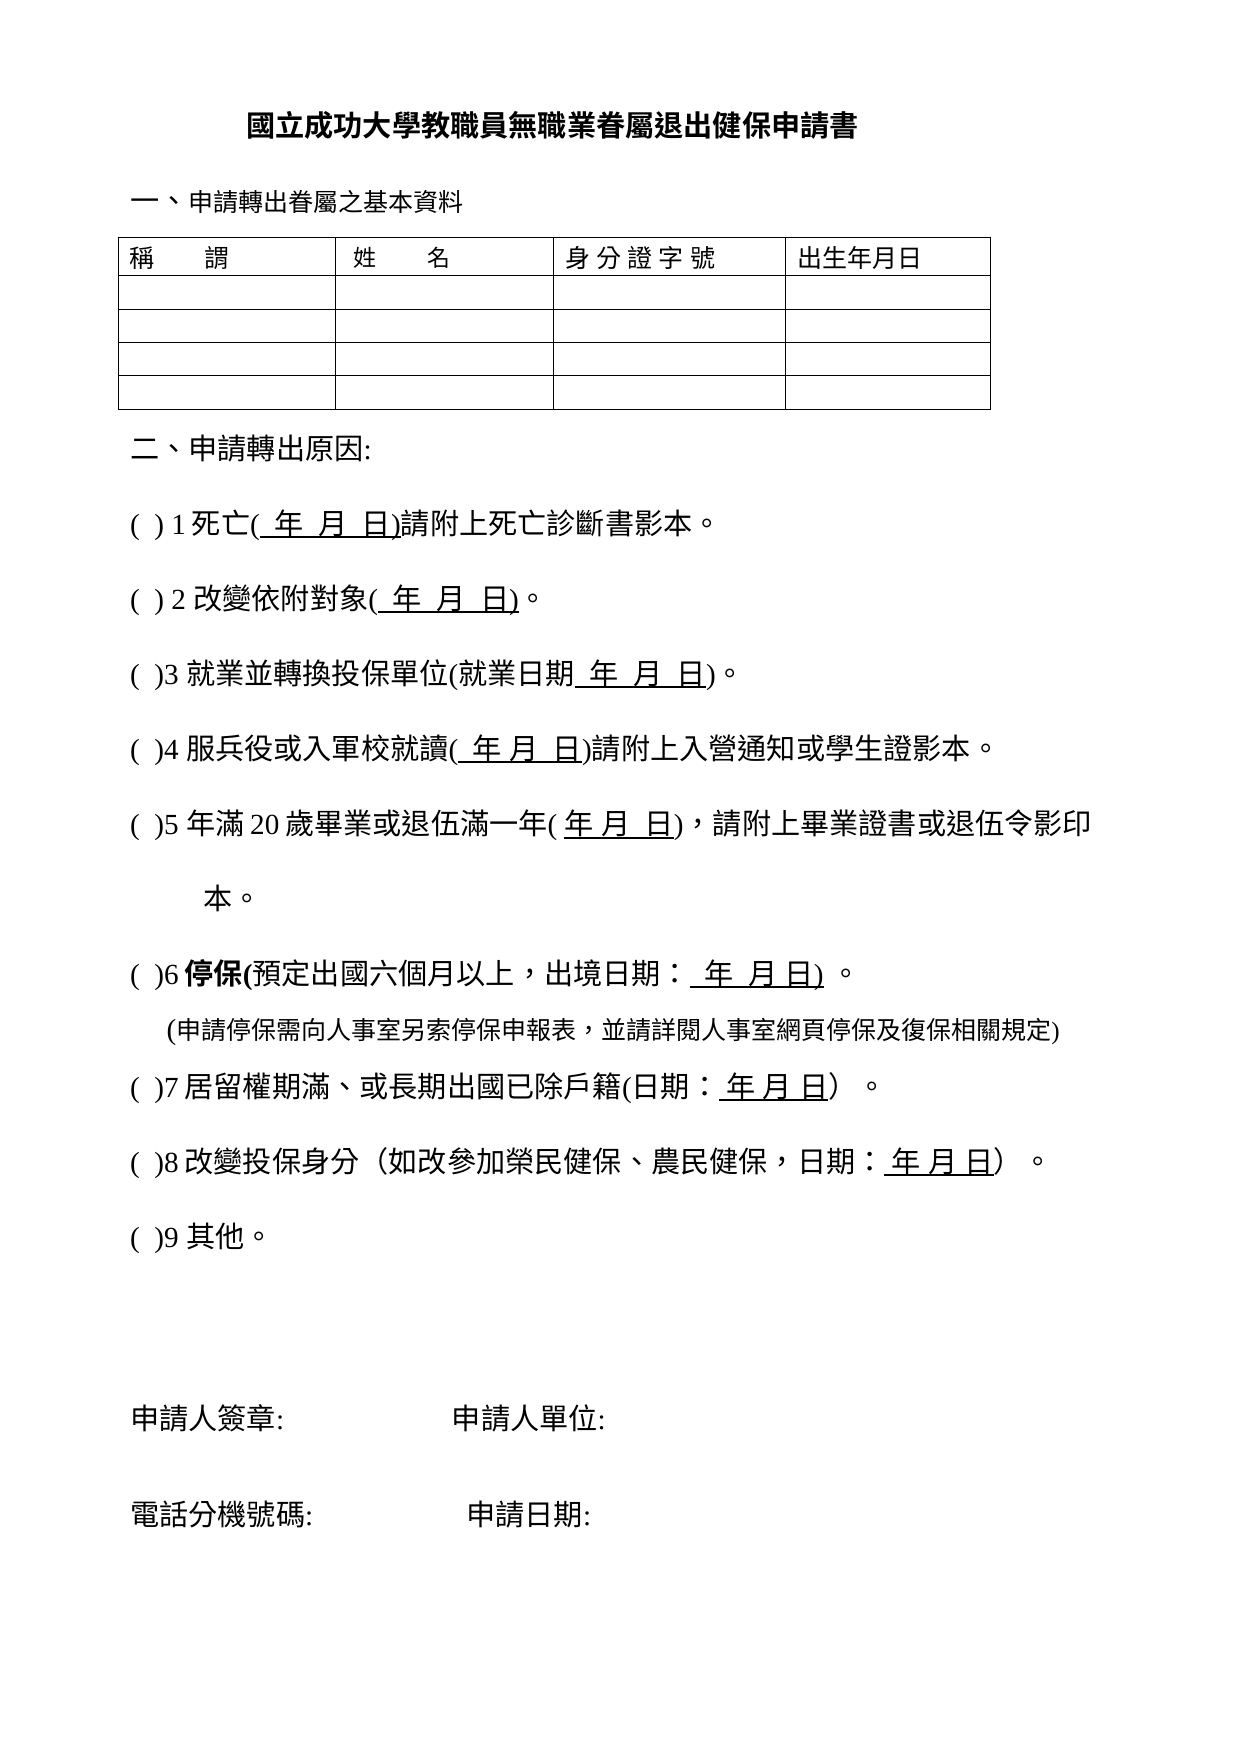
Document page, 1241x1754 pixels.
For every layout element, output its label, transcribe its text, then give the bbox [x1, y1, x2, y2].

table_cell [336, 343, 553, 375]
table_cell [786, 276, 990, 308]
table_cell [119, 343, 335, 375]
text 二、申請轉出原因: [130, 409, 1110, 484]
table_cell [554, 310, 785, 342]
text ( )4 服兵役或入軍校就讀( 年 月 日)請附上入營通知或學生證影本。 [130, 709, 1110, 784]
text (申請停保需向人事室另索停保申報表，並請詳閱人事室網頁停保及復保相關規定) [130, 1009, 1110, 1047]
table_cell [336, 276, 553, 308]
table_cell [786, 376, 990, 408]
table_cell [119, 376, 335, 408]
text ( )7居留權期滿、或長期出國已除戶籍(日期： 年 月 日）。 [130, 1047, 1110, 1122]
table_header 姓 名 [336, 238, 553, 275]
text ( )3 就業並轉換投保單位(就業日期 年 月 日)。 [130, 634, 1110, 709]
text 國立成功大學教職員無職業眷屬退出健保申請書 [217, 87, 1110, 162]
table_header 稱 謂 [119, 238, 335, 275]
table_cell [786, 310, 990, 342]
table_cell [119, 276, 335, 308]
text ( )9 其他。 [130, 1197, 1110, 1272]
table_cell [554, 276, 785, 308]
table_cell [554, 343, 785, 375]
table_cell [554, 376, 785, 408]
text ( )5 年滿20歲畢業或退伍滿一年( 年 月 日)，請附上畢業證書或退伍令影印本。 [130, 784, 1110, 934]
table_header 身 分 證 字 號 [554, 238, 785, 275]
table_cell [119, 310, 335, 342]
text ( )8改變投保身分（如改參加榮民健保、農民健保，日期： 年 月 日）。 [130, 1122, 1110, 1197]
table_cell [336, 376, 553, 408]
text 一、申請轉出眷屬之基本資料 [130, 162, 1110, 237]
table_header 出生年月日 [786, 238, 990, 275]
table_cell [336, 310, 553, 342]
text ( )6停保(預定出國六個月以上，出境日期： 年 月 日) 。 [130, 934, 1110, 1009]
text 申請人簽章: 申請人單位: [130, 1379, 1110, 1454]
text ( ) 1死亡( 年 月 日)請附上死亡診斷書影本。 [130, 484, 1110, 559]
text ( ) 2 改變依附對象( 年 月 日)。 [130, 559, 1110, 634]
text 電話分機號碼: 申請日期: [130, 1476, 1110, 1551]
table_cell [786, 343, 990, 375]
